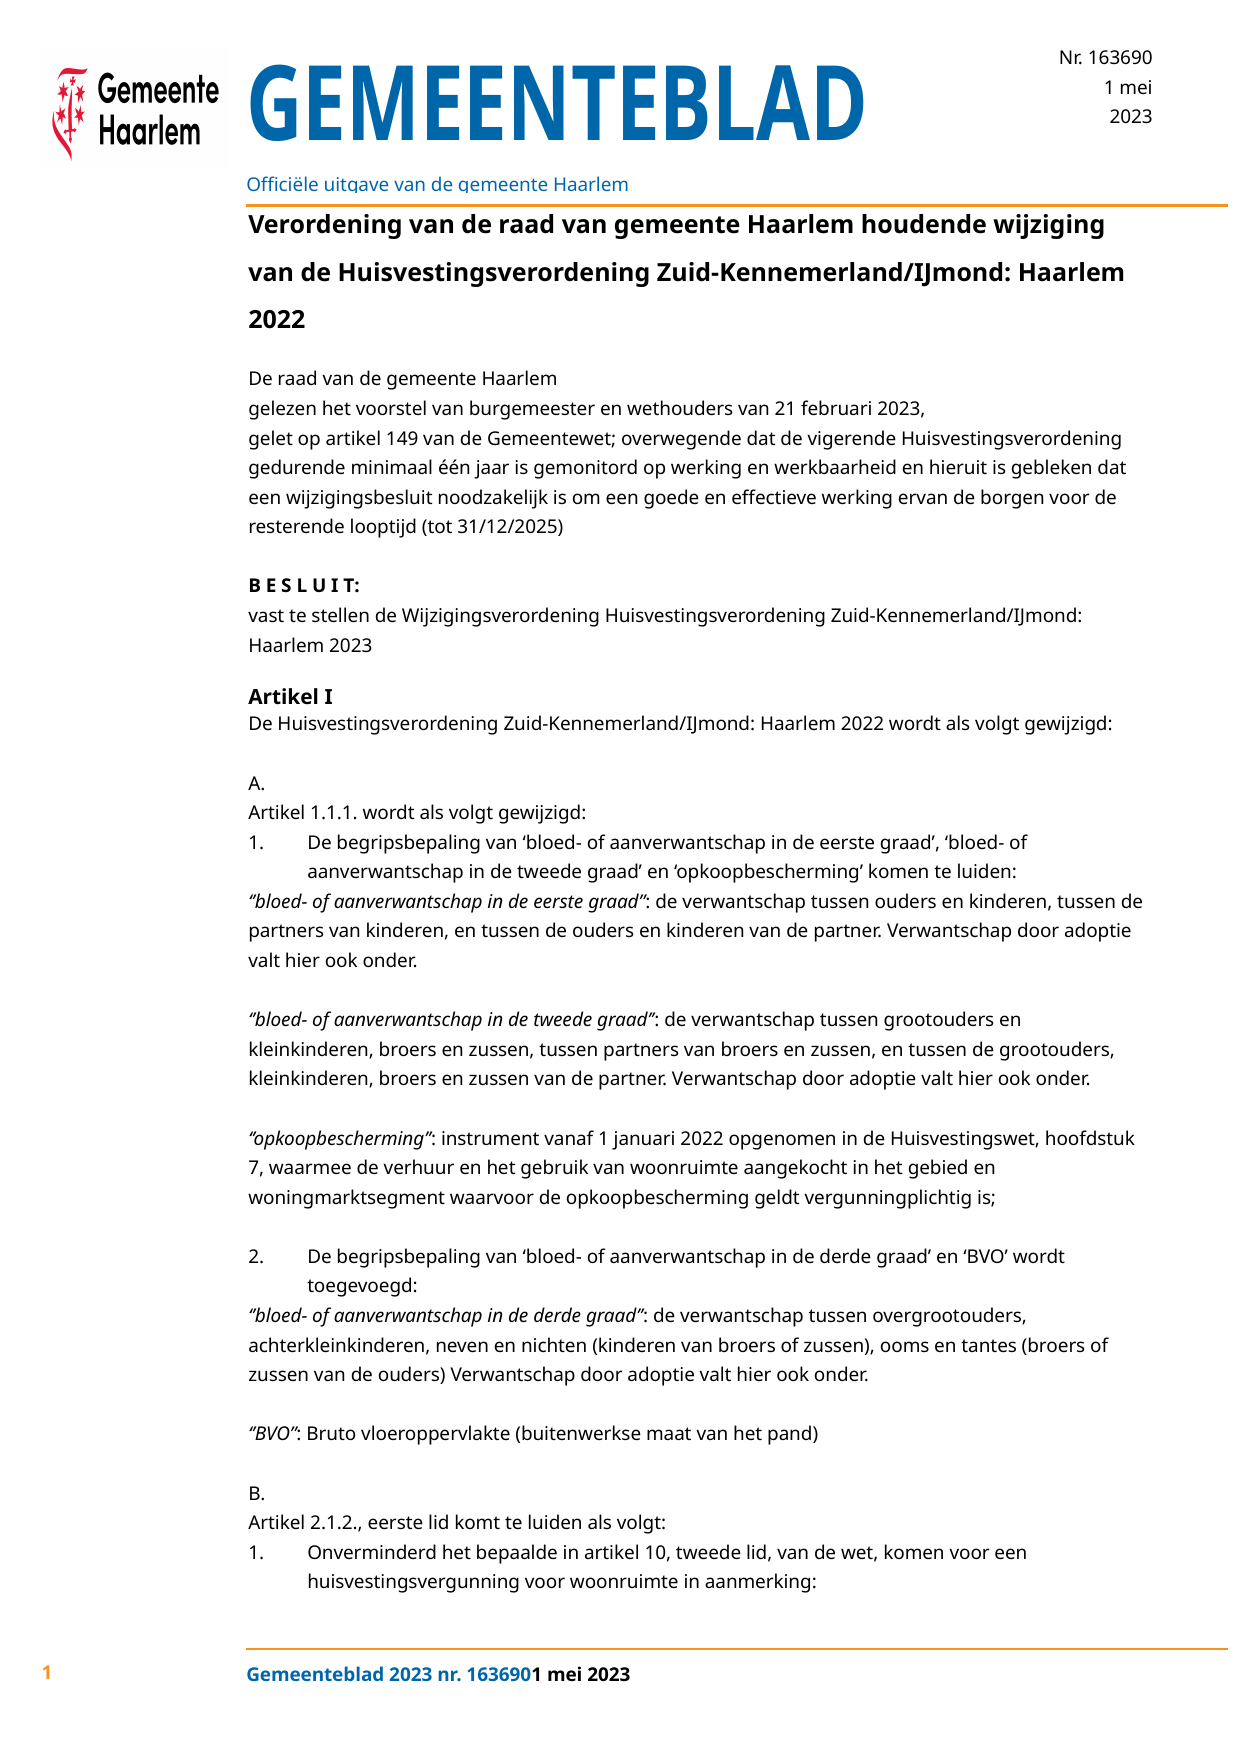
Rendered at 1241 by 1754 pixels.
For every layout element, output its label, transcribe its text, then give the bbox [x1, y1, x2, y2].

text gelet op artikel 149 van de Gemeentewet; overwegende dat de vigerende Huisvestingsverordening gedurende minimaal één jaar is gemonitord op werking en werkbaarheid en hieruit is gebleken dat een wijzigingsbesluit noodzakelijk is om een goede en effectieve werking ervan de borgen voor de resterende looptijd (tot 31/12/2025) [248, 425, 1152, 539]
picture [41, 47, 231, 172]
text ‘’bloed- of aanverwantschap in de eerste graad’’: de verwantschap tussen ouders en kinderen, tussen de partners van kinderen, en tussen de ouders en kinderen van de partner. Verwantschap door adoptie valt hier ook onder. [248, 888, 1152, 973]
text B E S L U I T: [248, 573, 1152, 598]
text Artikel 2.1.2., eerste lid komt te luiden als volgt: [248, 1509, 1152, 1535]
list De begripsbepaling van ‘bloed- of aanverwantschap in de derde graad’ en ‘BVO’ wordt toegevoegd: [248, 1243, 1152, 1298]
text gelezen het voorstel van burgemeester en wethouders van 21 februari 2023, [248, 395, 1152, 421]
text Artikel I [248, 682, 1152, 711]
text ‘’bloed- of aanverwantschap in de tweede graad’’: de verwantschap tussen grootouders en kleinkinderen, broers en zussen, tussen partners van broers en zussen, en tussen de grootouders, kleinkinderen, broers en zussen van de partner. Verwantschap door adoptie valt hier ook onder. [248, 1006, 1152, 1091]
text vast te stellen de Wijzigingsverordening Huisvestingsverordening Zuid-Kennemerland/IJmond: Haarlem 2023 [248, 602, 1152, 657]
text De raad van de gemeente Haarlem [248, 366, 1152, 391]
text Artikel 1.1.1. wordt als volgt gewijzigd: [248, 799, 1152, 825]
list Onverminderd het bepaalde in artikel 10, tweede lid, van de wet, komen voor een huisvestingsvergunning voor woonruimte in aanmerking: [248, 1539, 1152, 1594]
text ‘’BVO’’: Bruto vloeroppervlakte (buitenwerkse maat van het pand) [248, 1421, 1152, 1446]
text A. [248, 770, 1152, 796]
list De begripsbepaling van ‘bloed- of aanverwantschap in de eerste graad’, ‘bloed- of aanverwantschap in de tweede graad’ en ‘opkoopbescherming’ komen te luiden: [248, 829, 1152, 884]
text ‘’bloed- of aanverwantschap in de derde graad’’: de verwantschap tussen overgrootouders, achterkleinkinderen, neven en nichten (kinderen van broers of zussen), ooms en tantes (broers of zussen van de ouders) Verwantschap door adoptie valt hier ook onder. [248, 1302, 1152, 1387]
text B. [248, 1480, 1152, 1506]
text De Huisvestingsverordening Zuid-Kennemerland/IJmond: Haarlem 2022 wordt als volgt gewijzigd: [248, 711, 1152, 736]
text ‘’opkoopbescherming’’: instrument vanaf 1 januari 2022 opgenomen in de Huisvestingswet, hoofdstuk 7, waarmee de verhuur en het gebruik van woonruimte aangekocht in het gebied en woningmarktsegment waarvoor de opkoopbescherming geldt vergunningplichtig is; [248, 1125, 1152, 1210]
text Verordening van de raad van gemeente Haarlem houdende wijziging van de Huisvestingsverordening Zuid-Kennemerland/IJmond: Haarlem 2022 [248, 207, 1152, 336]
